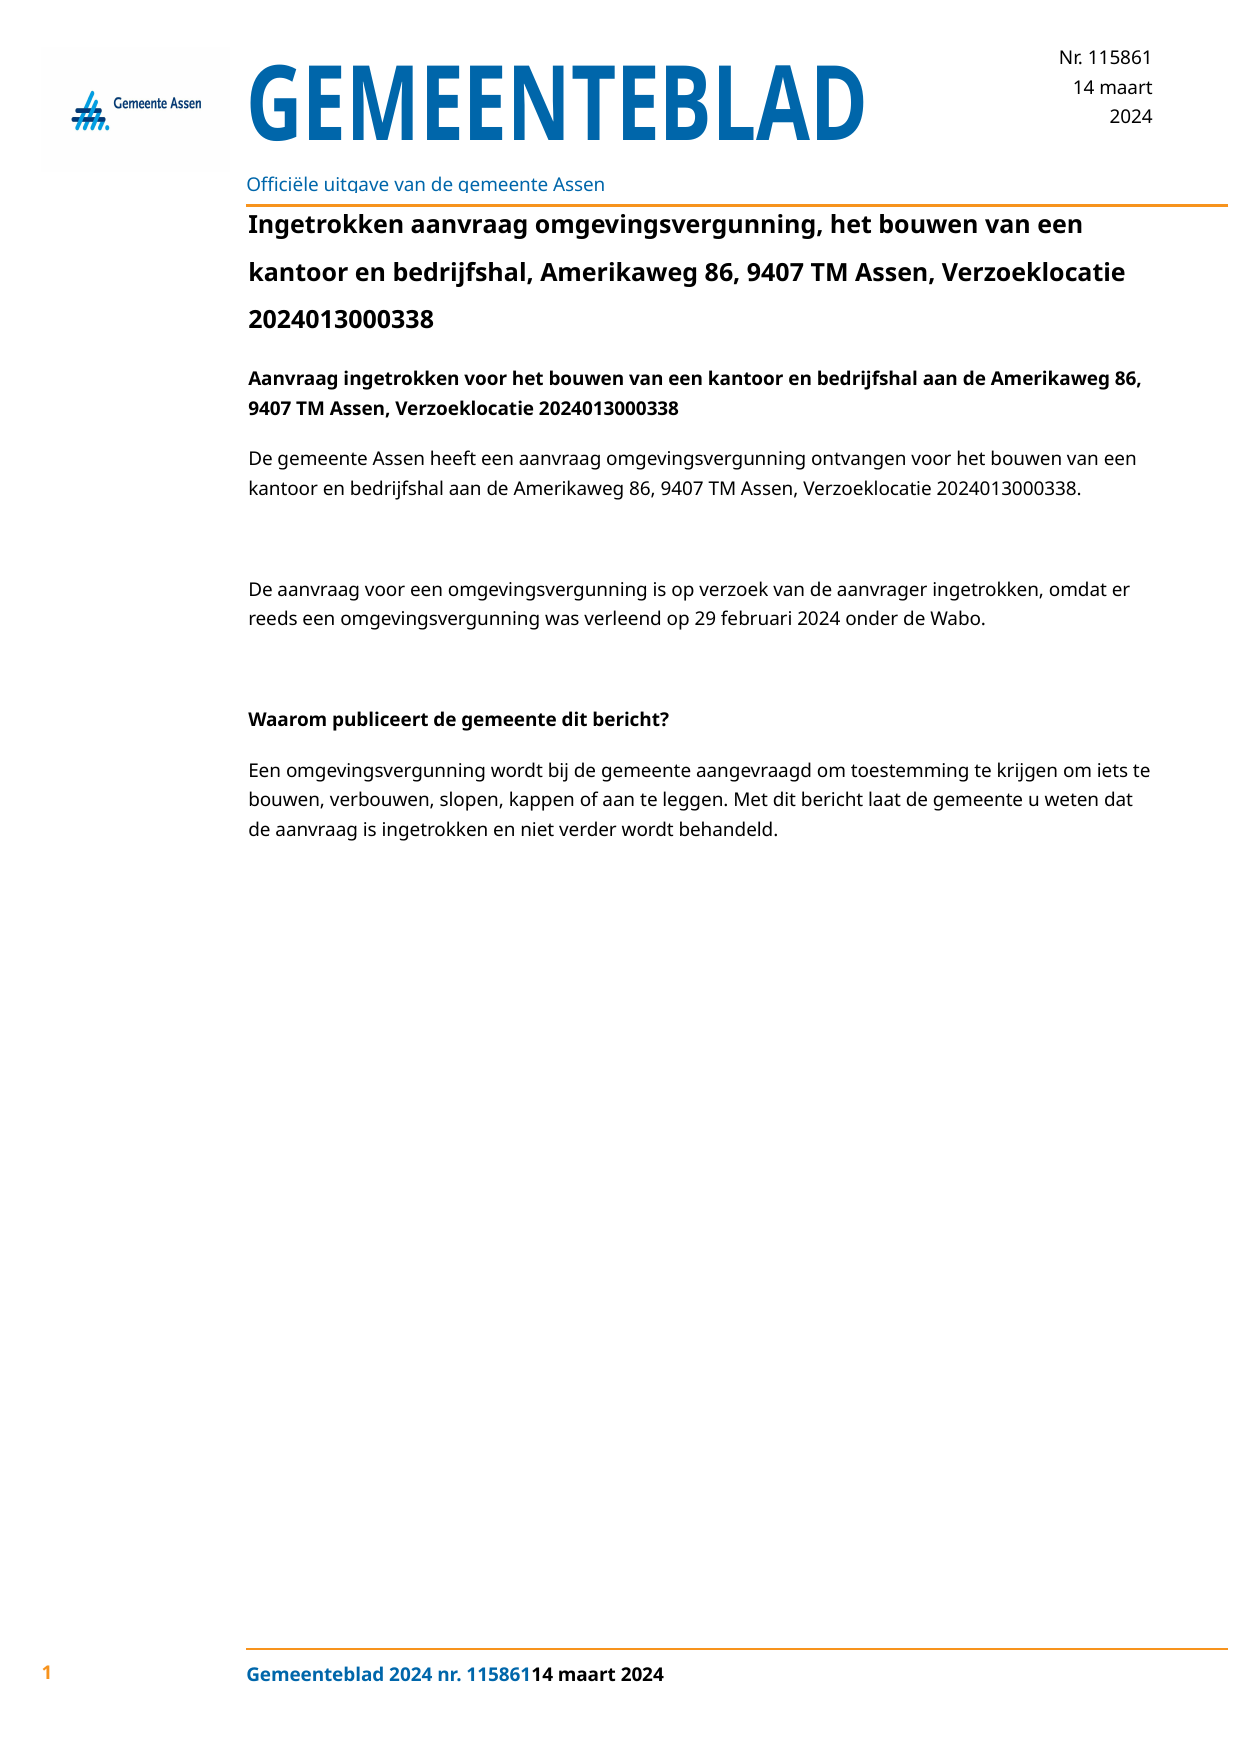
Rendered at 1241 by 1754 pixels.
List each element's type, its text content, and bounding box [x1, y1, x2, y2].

text De gemeente Assen heeft een aanvraag omgevingsvergunning ontvangen voor het bouwen van een kantoor en bedrijfshal aan de Amerikaweg 86, 9407 TM Assen, Verzoeklocatie 2024013000338. [248, 446, 1152, 501]
text Aanvraag ingetrokken voor het bouwen van een kantoor en bedrijfshal aan de Amerikaweg 86, 9407 TM Assen, Verzoeklocatie 2024013000338 [248, 366, 1152, 421]
text De aanvraag voor een omgevingsvergunning is op verzoek van de aanvrager ingetrokken, omdat er reeds een omgevingsvergunning was verleend op 29 februari 2024 onder de Wabo. [248, 576, 1152, 631]
picture [41, 47, 231, 172]
text Ingetrokken aanvraag omgevingsvergunning, het bouwen van een kantoor en bedrijfshal, Amerikaweg 86, 9407 TM Assen, Verzoeklocatie 2024013000338 [248, 207, 1152, 336]
text Waarom publiceert de gemeente dit bericht? [248, 706, 1152, 732]
text Een omgevingsvergunning wordt bij de gemeente aangevraagd om toestemming te krijgen om iets te bouwen, verbouwen, slopen, kappen of aan te leggen. Met dit bericht laat de gemeente u weten dat de aanvraag is ingetrokken en niet verder wordt behandeld. [248, 757, 1152, 842]
